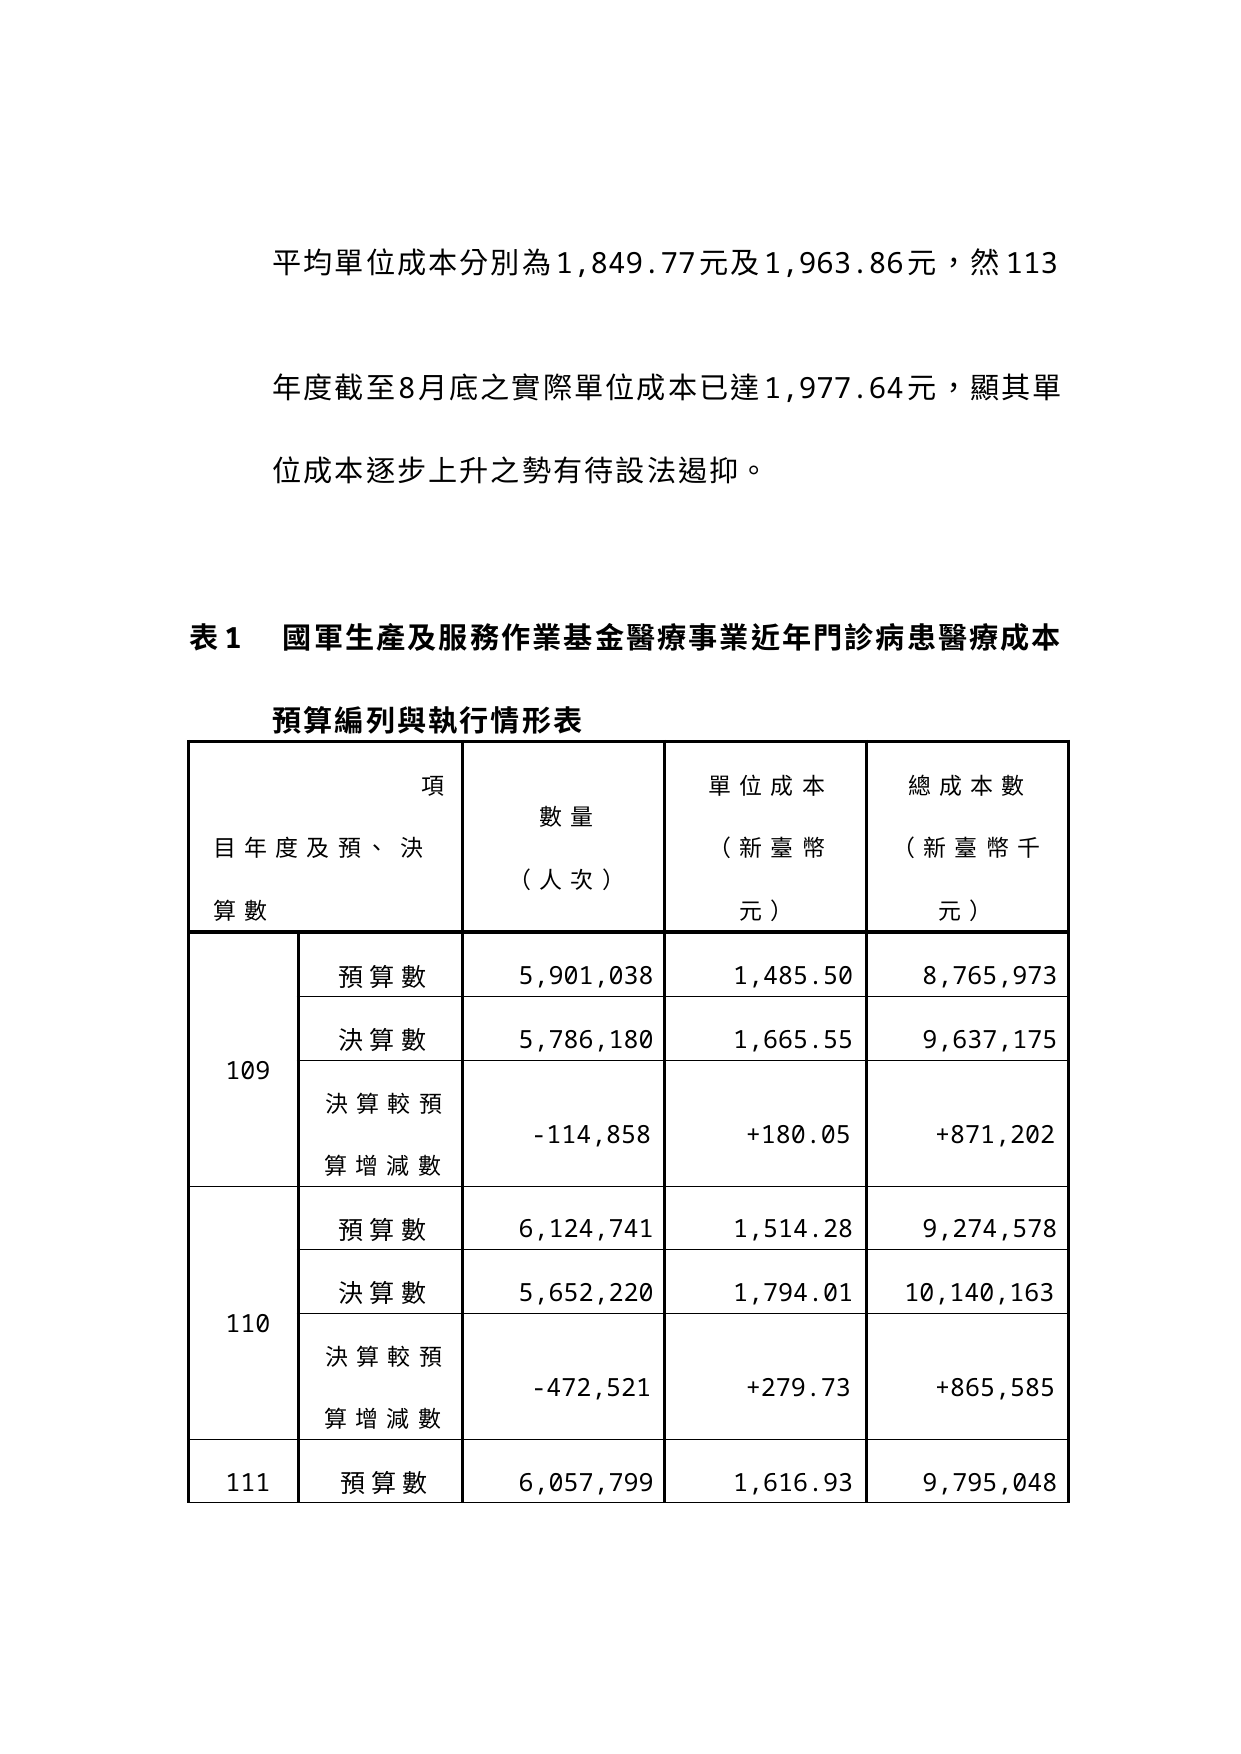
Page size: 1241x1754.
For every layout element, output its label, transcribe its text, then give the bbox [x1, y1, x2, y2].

table_header 單位成本 （新臺幣元） [666, 743, 865, 930]
table_cell 決算數 [300, 1250, 461, 1313]
table_cell +279.73 [666, 1314, 865, 1439]
table_header 總成本數 （新臺幣千元） [868, 743, 1067, 930]
table_cell 1,794.01 [666, 1250, 865, 1313]
table_cell 8,765,973 [868, 934, 1067, 996]
table_cell -114,858 [464, 1061, 663, 1186]
table_cell 110 [190, 1187, 297, 1439]
table_cell +865,585 [868, 1314, 1067, 1439]
table_cell 決算較預算增減數 [300, 1314, 461, 1439]
table_header 項目年度及預、決算數 [190, 743, 461, 930]
table_cell 6,124,741 [464, 1187, 663, 1249]
table_cell +871,202 [868, 1061, 1067, 1186]
table_cell 6,057,799 [464, 1440, 663, 1502]
table_cell 預算數 [300, 1187, 461, 1249]
table_cell 1,665.55 [666, 997, 865, 1059]
table_cell 10,140,163 [868, 1250, 1067, 1313]
table_cell 111 [190, 1440, 297, 1502]
table_header 數量 （人次） [464, 743, 663, 930]
table_cell 預算數 [300, 1440, 461, 1502]
table_cell 5,786,180 [464, 997, 663, 1059]
table_cell 5,901,038 [464, 934, 663, 996]
table_cell 9,795,048 [868, 1440, 1067, 1502]
text 表1 國軍生產及服務作業基金醫療事業近年門診病患醫療成本預算編列與執行情形表 [180, 552, 1063, 740]
table_cell 決算數 [300, 997, 461, 1059]
table_cell 1,616.93 [666, 1440, 865, 1502]
table_cell -472,521 [464, 1314, 663, 1439]
table_cell 5,652,220 [464, 1250, 663, 1313]
table_cell 預算數 [300, 934, 461, 996]
table_cell 1,485.50 [666, 934, 865, 996]
table_cell 9,637,175 [868, 997, 1067, 1059]
table_cell 決算較預算增減數 [300, 1061, 461, 1186]
table_cell 9,274,578 [868, 1187, 1067, 1249]
text 該基金醫療事業門診醫療收入114年度編列162億1,467萬3千元，占預計整體業務收入321億3,648萬2千元比率50.46%，顯為該事業主要收入來源之一。由於業務量龐大，如成本控制得宜，降低單位成本，當有助其業務賸餘之提升。惟如表1所示，該基金近年門診病患醫療單位成本逐年攀升，從109年度之1,665.55元，逐漸提高至112年度之1,975.77元，4年間每單位成本共增加310.22元，增幅18.63%；113及114年度預算案雖預估平均單位成本分別為1,849.77元及1,963.86元，然113年度截至8月底之實際單位成本已達1,977.64元，顯其單位成本逐步上升之勢有待設法遏抑。 [266, 177, 1063, 490]
table_cell 109 [190, 934, 297, 1186]
table_cell 1,514.28 [666, 1187, 865, 1249]
table_cell +180.05 [666, 1061, 865, 1186]
